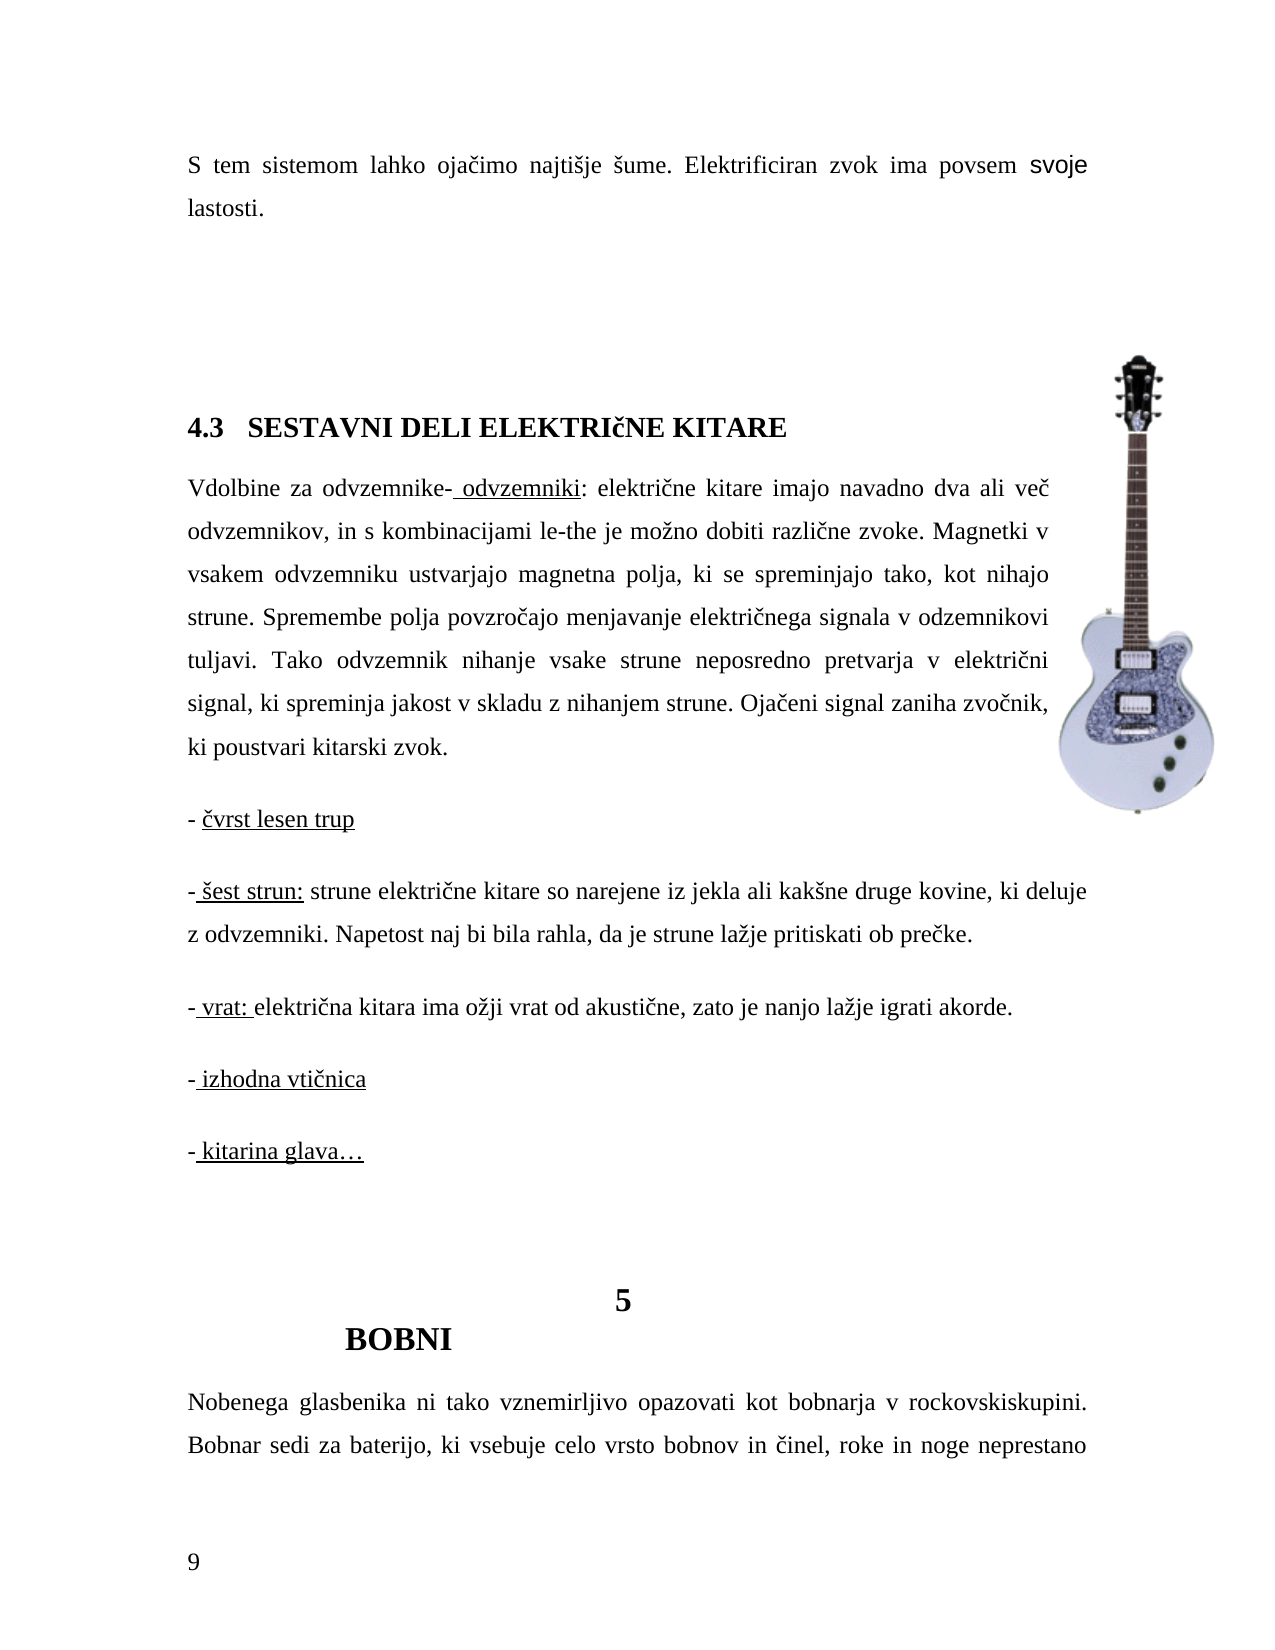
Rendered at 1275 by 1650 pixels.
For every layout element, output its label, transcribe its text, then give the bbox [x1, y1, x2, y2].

picture [1049, 349, 1224, 819]
subtitle BOBNI [187, 1281, 1088, 1357]
text - izhodna vtičnica [187, 1064, 1088, 1093]
text - čvrst lesen trup [187, 804, 1088, 833]
text - šest strun: strune električne kitare so narejene iz jekla ali kakšne druge kovine, ki deluje z odvzemniki. Napetost naj bi bila rahla, da je strune lažje pritiskati ob prečke. [187, 876, 1088, 948]
text Nobenega glasbenika ni tako vznemirljivo opazovati kot bobnarja v rockovskiskupini. Bobnar sedi za baterijo, ki vsebuje celo vrsto bobnov in činel, roke in noge neprestano [187, 1387, 1088, 1458]
text - kitarina glava… [187, 1136, 1088, 1165]
text S tem sistemom lahko ojačimo najtišje šume. Elektrificiran zvok ima povsem svoje lastosti. [187, 150, 1088, 222]
subtitle SESTAVNI DELI ELEKTRIčNE KITARE [187, 410, 1049, 444]
text - vrat: električna kitara ima ožji vrat od akustične, zato je nanjo lažje igrati akorde. [187, 992, 1088, 1020]
text Vdolbine za odvzemnike- odvzemniki: električne kitare imajo navadno dva ali več odvzemnikov, in s kombinacijami le-the je možno dobiti različne zvoke. Magnetki v vsakem odvzemniku ustvarjajo magnetna polja, ki se spreminjajo tako, kot nihajo strune. Spremembe polja povzročajo menjavanje električnega signala v odzemnikovi tuljavi. Tako odvzemnik nihanje vsake strune neposredno pretvarja v električni signal, ki spreminja jakost v skladu z nihanjem strune. Ojačeni signal zaniha zvočnik, ki poustvari kitarski zvok. [187, 473, 1049, 760]
